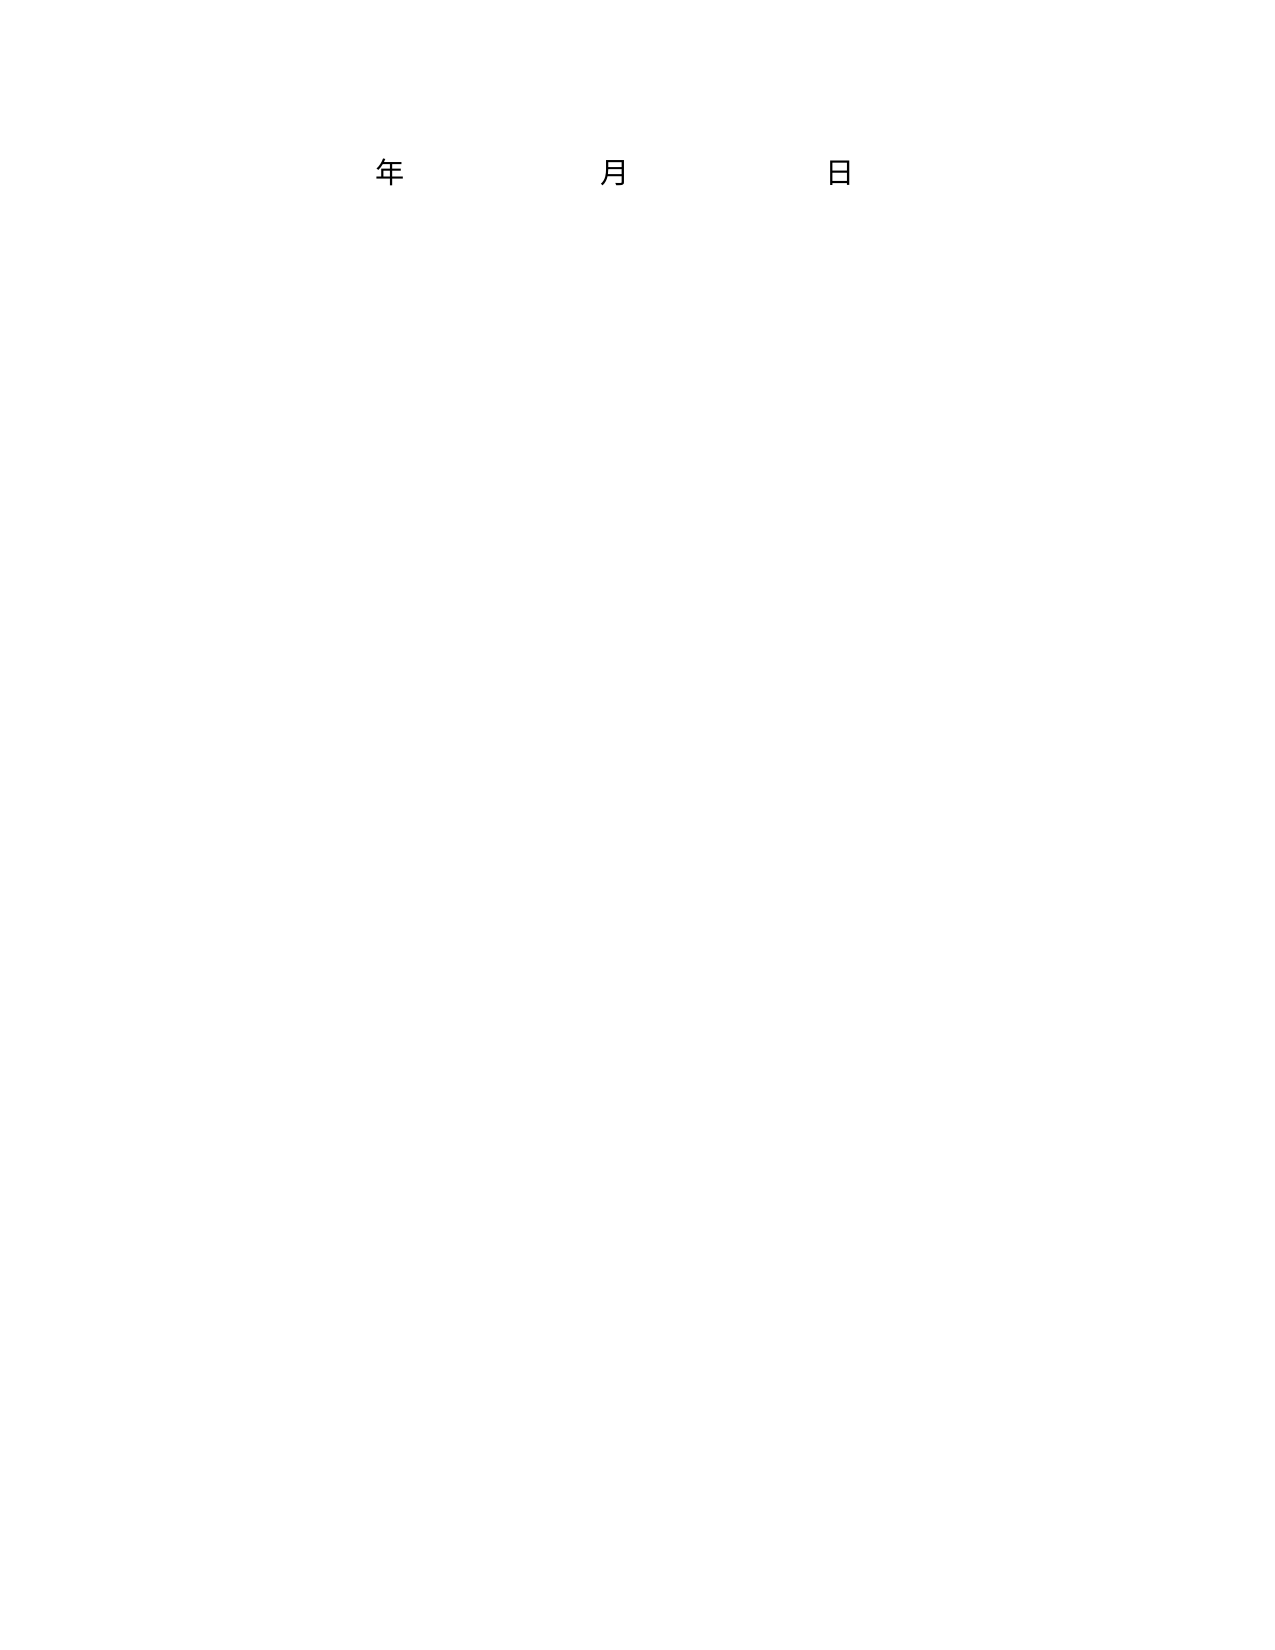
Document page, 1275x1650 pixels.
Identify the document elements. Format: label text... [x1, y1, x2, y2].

text 年 月 日 [150, 150, 1125, 192]
